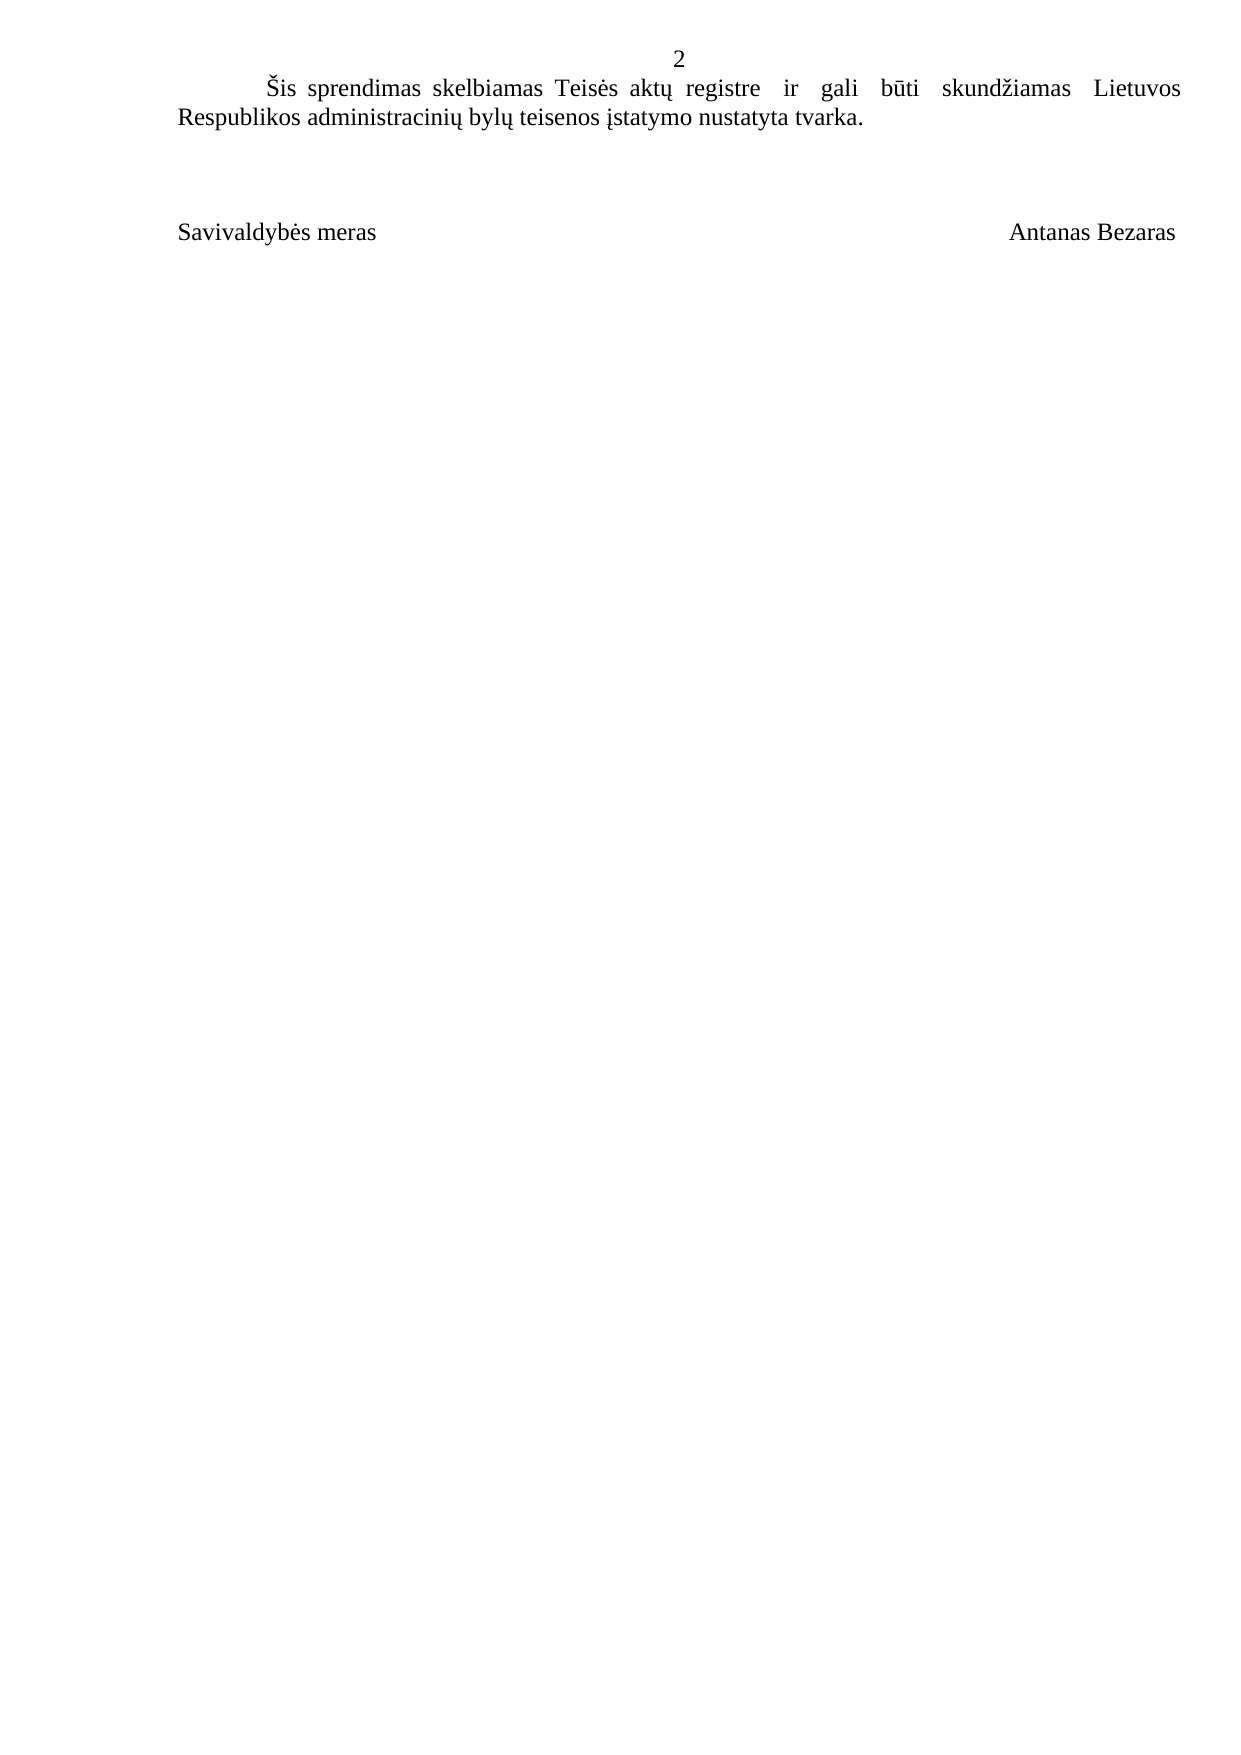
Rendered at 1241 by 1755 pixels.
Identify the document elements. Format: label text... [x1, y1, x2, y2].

text Savivaldybės meras Antanas Bezaras [177, 217, 1181, 246]
text Šis sprendimas skelbiamas Teisės aktų registre ir gali būti skundžiamas Lietuvos Respublikos administracinių bylų teisenos įstatymo nustatyta tvarka. [177, 73, 1181, 131]
